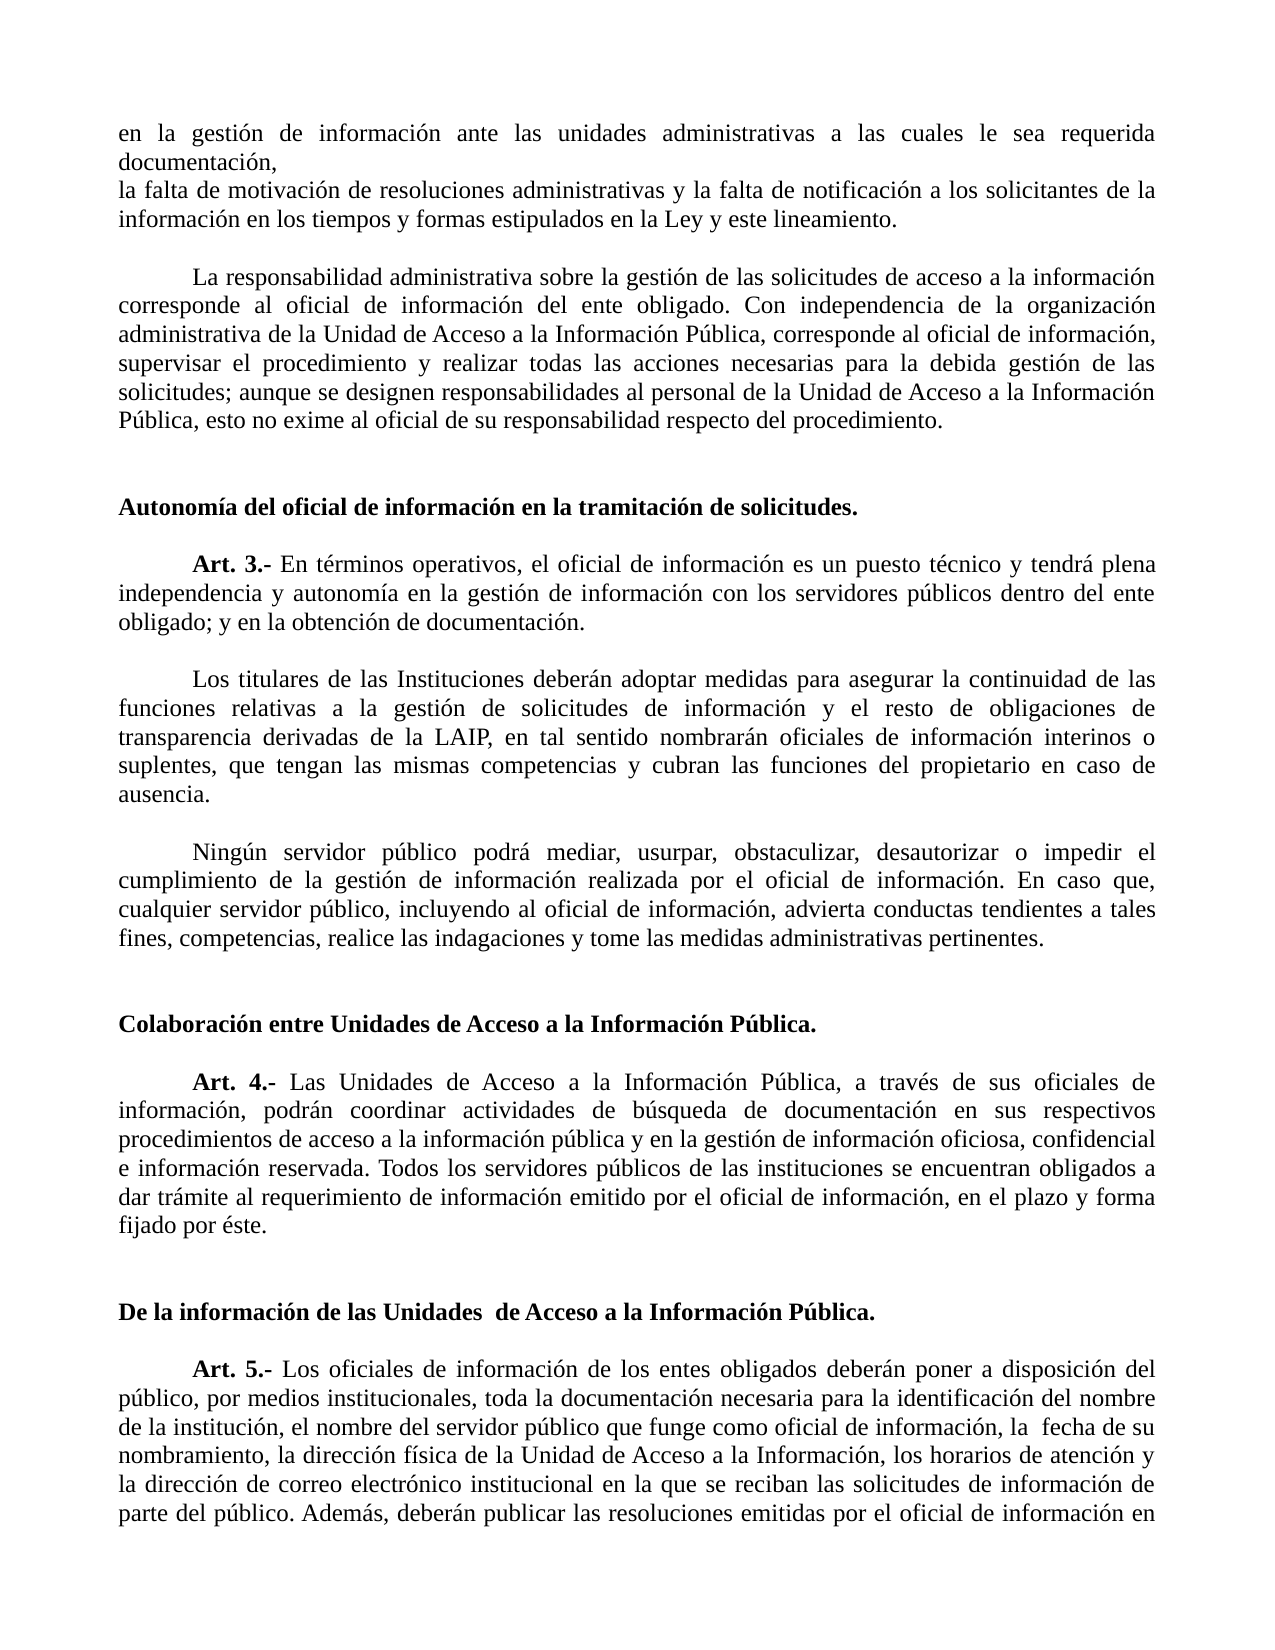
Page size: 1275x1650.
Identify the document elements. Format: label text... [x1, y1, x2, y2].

text Ningún servidor público podrá mediar, usurpar, obstaculizar, desautorizar o impedir el cumplimiento de la gestión de información realizada por el oficial de información. En caso que, cualquier servidor público, incluyendo al oficial de información, advierta conductas tendientes a tales fines, competencias, realice las indagaciones y tome las medidas administrativas pertinentes. [118, 837, 1157, 952]
text Art. 3.- En términos operativos, el oficial de información es un puesto técnico y tendrá plena independencia y autonomía en la gestión de información con los servidores públicos dentro del ente obligado; y en la obtención de documentación. [118, 549, 1157, 636]
text Los titulares de las Instituciones deberán adoptar medidas para asegurar la continuidad de las funciones relativas a la gestión de solicitudes de información y el resto de obligaciones de transparencia derivadas de la LAIP, en tal sentido nombrarán oficiales de información interinos o suplentes, que tengan las mismas competencias y cubran las funciones del propietario en caso de ausencia. [118, 664, 1157, 808]
text Colaboración entre Unidades de Acceso a la Información Pública. [118, 1009, 1157, 1038]
text Autonomía del oficial de información en la tramitación de solicitudes. [118, 492, 1157, 521]
text De la información de las Unidades de Acceso a la Información Pública. [118, 1297, 1157, 1326]
text en la gestión de información ante las unidades administrativas a las cuales le sea requerida documentación, [118, 118, 1157, 176]
text Art. 4.- Las Unidades de Acceso a la Información Pública, a través de sus oficiales de información, podrán coordinar actividades de búsqueda de documentación en sus respectivos procedimientos de acceso a la información pública y en la gestión de información oficiosa, confidencial e información reservada. Todos los servidores públicos de las instituciones se encuentran obligados a dar trámite al requerimiento de información emitido por el oficial de información, en el plazo y forma fijado por éste. [118, 1067, 1157, 1239]
text la falta de motivación de resoluciones administrativas y la falta de notificación a los solicitantes de la información en los tiempos y formas estipulados en la Ley y este lineamiento. [118, 176, 1157, 233]
text Art. 5.- Los oficiales de información de los entes obligados deberán poner a disposición del público, por medios institucionales, toda la documentación necesaria para la identificación del nombre de la institución, el nombre del servidor público que funge como oficial de información, la fecha de su nombramiento, la dirección física de la Unidad de Acceso a la Información, los horarios de atención y la dirección de correo electrónico institucional en la que se reciban las solicitudes de información de parte del público. Además, deberán publicar las resoluciones emitidas por el oficial de información en [118, 1354, 1157, 1527]
text La responsabilidad administrativa sobre la gestión de las solicitudes de acceso a la información corresponde al oficial de información del ente obligado. Con independencia de la organización administrativa de la Unidad de Acceso a la Información Pública, corresponde al oficial de información, supervisar el procedimiento y realizar todas las acciones necesarias para la debida gestión de las solicitudes; aunque se designen responsabilidades al personal de la Unidad de Acceso a la Información Pública, esto no exime al oficial de su responsabilidad respecto del procedimiento. [118, 262, 1157, 434]
